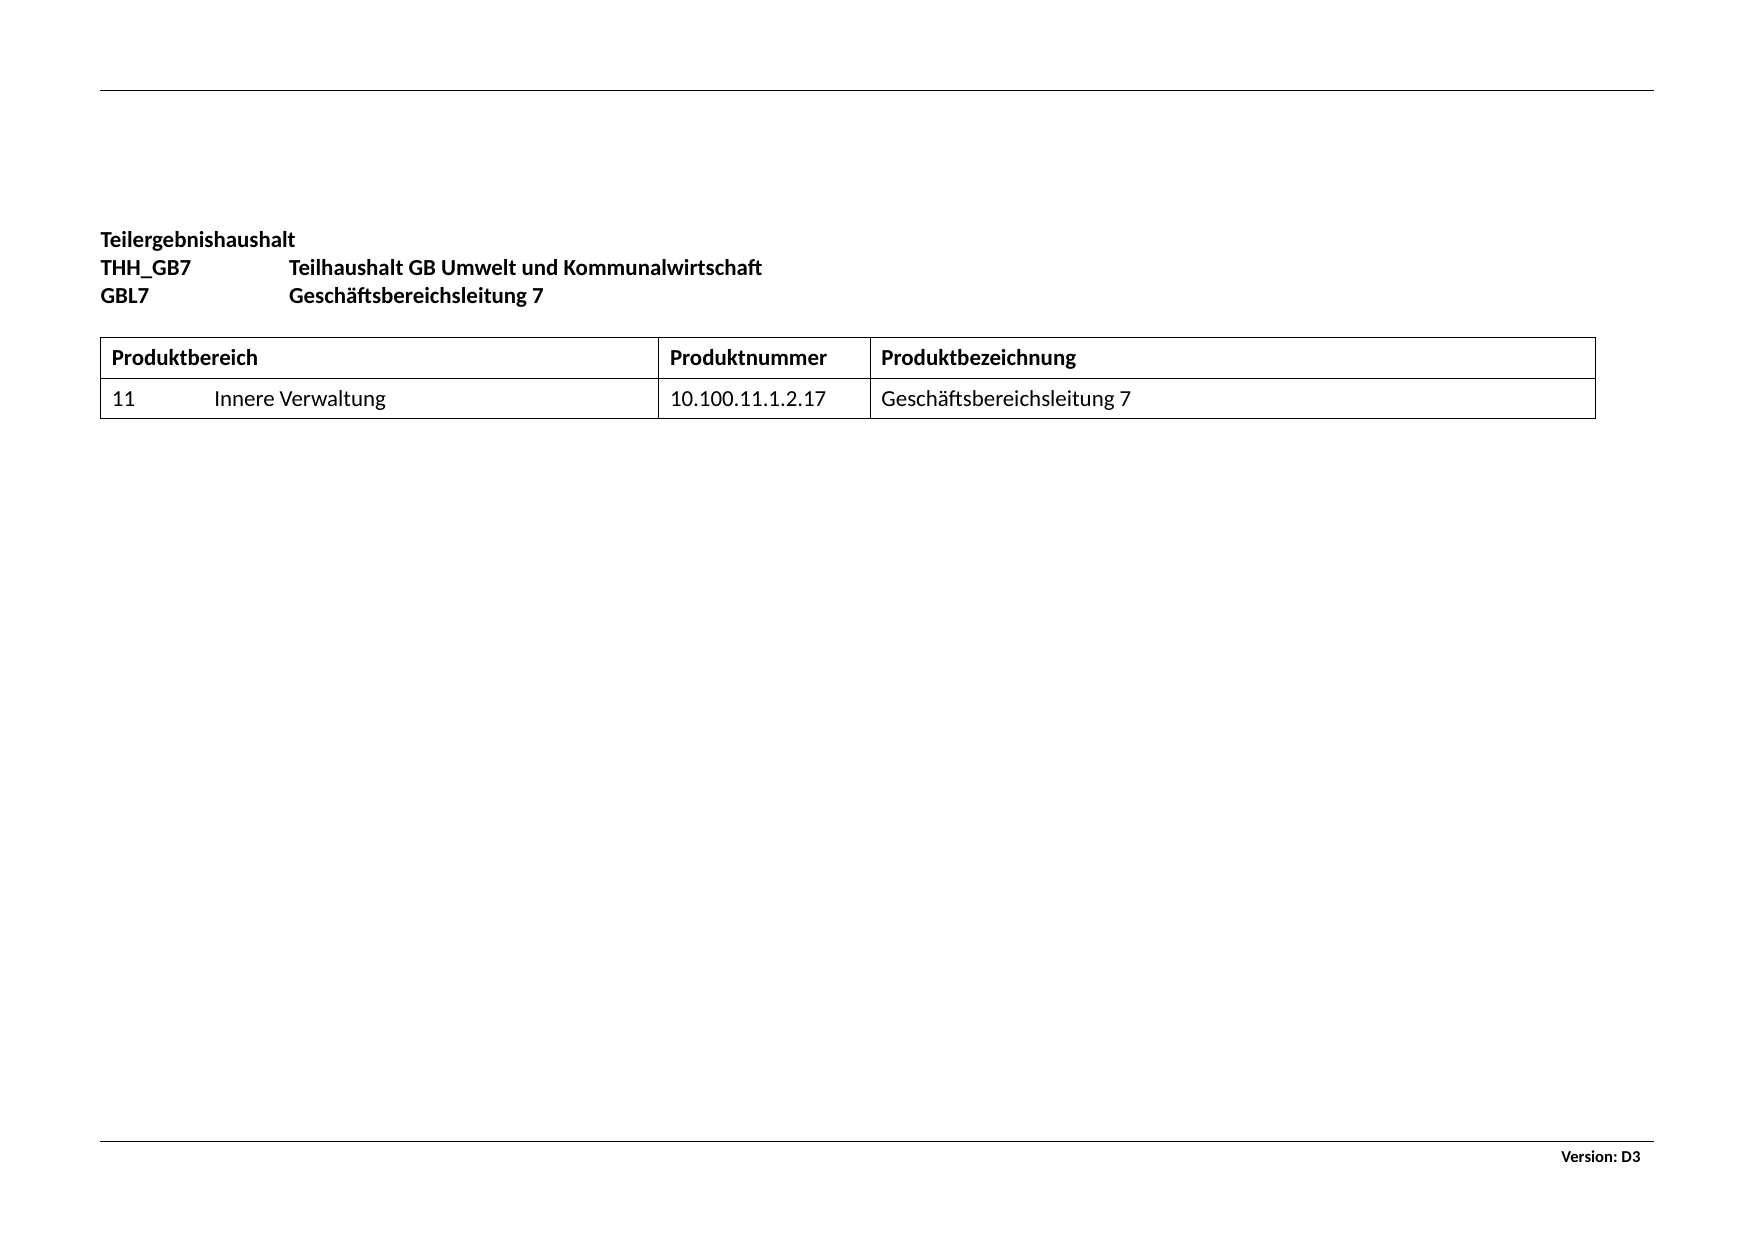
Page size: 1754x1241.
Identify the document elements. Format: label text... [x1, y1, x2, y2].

table_cell Geschäftsbereichsleitung 7 [871, 379, 1595, 418]
table_header Produktnummer [659, 338, 870, 378]
table_cell THH_GB7 [89, 253, 278, 281]
table_cell Geschäftsbereichsleitung 7 [278, 281, 1547, 309]
table_header Teilergebnishaushalt [89, 225, 1547, 253]
table_cell Teilhaushalt GB Umwelt und Kommunalwirtschaft [278, 253, 1547, 281]
table_header Produktbereich [101, 338, 658, 378]
table_cell GBL7 [89, 281, 278, 309]
table_cell 11 [101, 379, 203, 418]
table_cell 10.100.11.1.2.17 [659, 379, 870, 418]
table_cell Innere Verwaltung [203, 379, 658, 418]
table_header Produktbezeichnung [871, 338, 1595, 378]
